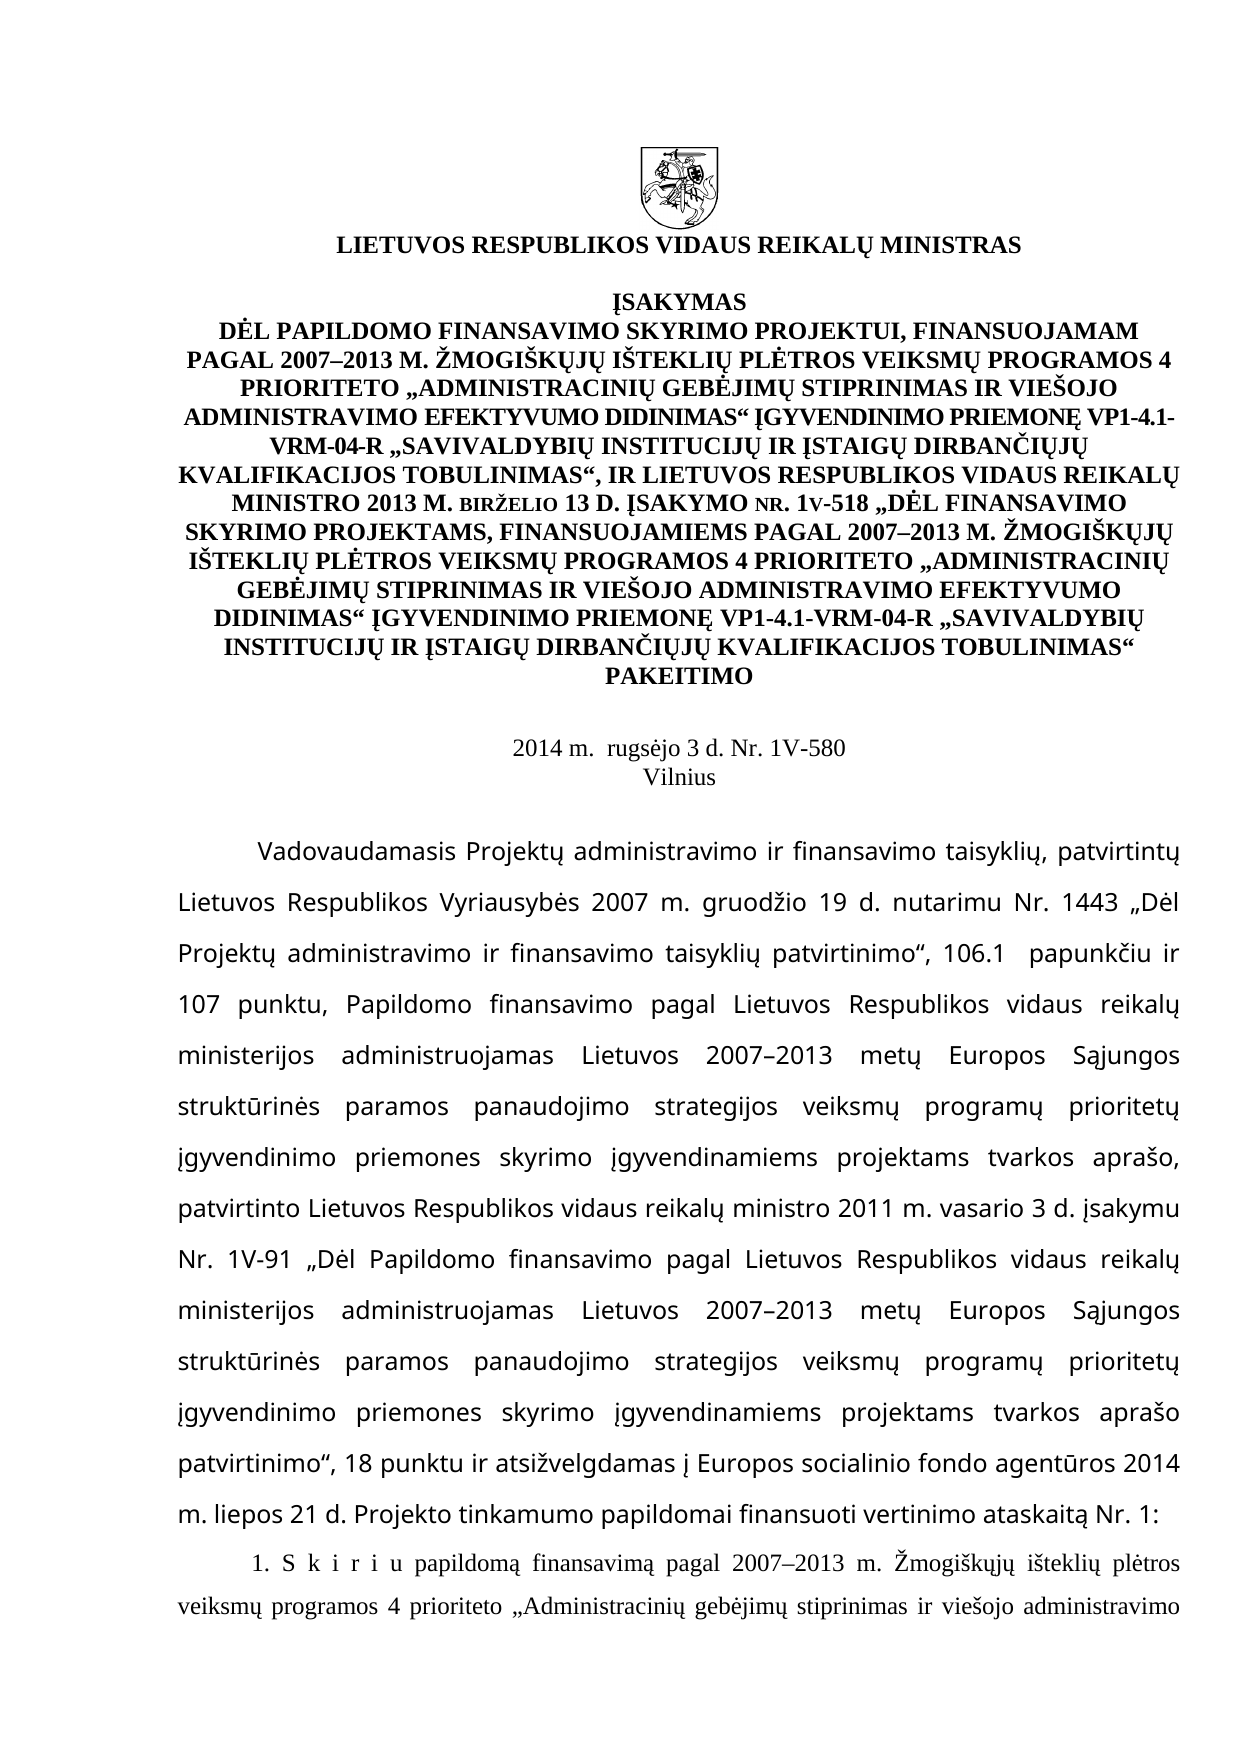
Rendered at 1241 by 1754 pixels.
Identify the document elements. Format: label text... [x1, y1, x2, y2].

text LIETUVOS RESPUBLIKOS VIDAUS REIKALŲ MINISTRAS [177, 230, 1181, 258]
text 2014 m. rugsėjo 3 d. Nr. 1V-580 [177, 733, 1181, 762]
text DĖL PAPILDOMO FINANSAVIMO SKYRIMO PROJEKTui, FINANSUOJAMaM PAGAL 2007–2013 m. Žmogiškųjų išteklių plėtros veiksmų programos 4 prioriteto „Administracinių gebėjimų stiprinimas ir viešojo administravimo efektyvumo didinimas“ ĮGYVENDINIMO priemonĘ VP1-4.1-VRM-04-R „Savivaldybių institucijų ir įstaigų dirbančiųjų kvalifikacijos tobulinimas“, ir LIETUVOS RESPUBLIKOS VIDAUS REIKALŲ MINISTRO 2013 M. birželio 13 D. ĮSAKYMO nr. 1v-518 „DĖL FINANSAVIMO SKYRIMO PROJEKTAMS, FINANSUOJAMIEMS PAGAL 2007–2013 M. ŽMOGIŠKŲJŲ IŠTEKLIŲ PLĖTROS VEIKSMŲ PROGRAMOS 4 PRIORITETO „ADMINISTRACINIŲ GEBĖJIMŲ STIPRINIMAS IR VIEŠOJO ADMINISTRAVIMO EFEKTYVUMO DIDINIMAS“ ĮGYVENDINIMO PRIEMONĘ VP1-4.1-VRM-04-R „Savivaldybių institucijų ir įstaigų dirbančiųjų kvalifikacijos tobulinimas“ pAKEITIMO [177, 316, 1181, 690]
text Vadovaudamasis Projektų administravimo ir finansavimo taisyklių, patvirtintų Lietuvos Respublikos Vyriausybės 2007 m. gruodžio 19 d. nutarimu Nr. 1443 „Dėl Projektų administravimo ir finansavimo taisyklių patvirtinimo“, 106.1 papunkčiu ir 107 punktu, Papildomo finansavimo pagal Lietuvos Respublikos vidaus reikalų ministerijos administruojamas Lietuvos 2007–2013 metų Europos Sąjungos struktūrinės paramos panaudojimo strategijos veiksmų programų prioritetų įgyvendinimo priemones skyrimo įgyvendinamiems projektams tvarkos aprašo, patvirtinto Lietuvos Respublikos vidaus reikalų ministro 2011 m. vasario 3 d. įsakymu Nr. 1V-91 „Dėl Papildomo finansavimo pagal Lietuvos Respublikos vidaus reikalų ministerijos administruojamas Lietuvos 2007–2013 metų Europos Sąjungos struktūrinės paramos panaudojimo strategijos veiksmų programų prioritetų įgyvendinimo priemones skyrimo įgyvendinamiems projektams tvarkos aprašo patvirtinimo“, 18 punktu ir atsižvelgdamas į Europos socialinio fondo agentūros 2014 m. liepos 21 d. Projekto tinkamumo papildomai finansuoti vertinimo ataskaitą Nr. 1: [177, 833, 1181, 1531]
text Vilnius [177, 762, 1181, 790]
text ĮSAKYMAS [177, 287, 1181, 316]
text 1. S k i r i u papildomą finansavimą pagal 2007–2013 m. Žmogiškųjų išteklių plėtros veiksmų programos 4 prioriteto „Administracinių gebėjimų stiprinimas ir viešojo administravimo [177, 1548, 1181, 1620]
